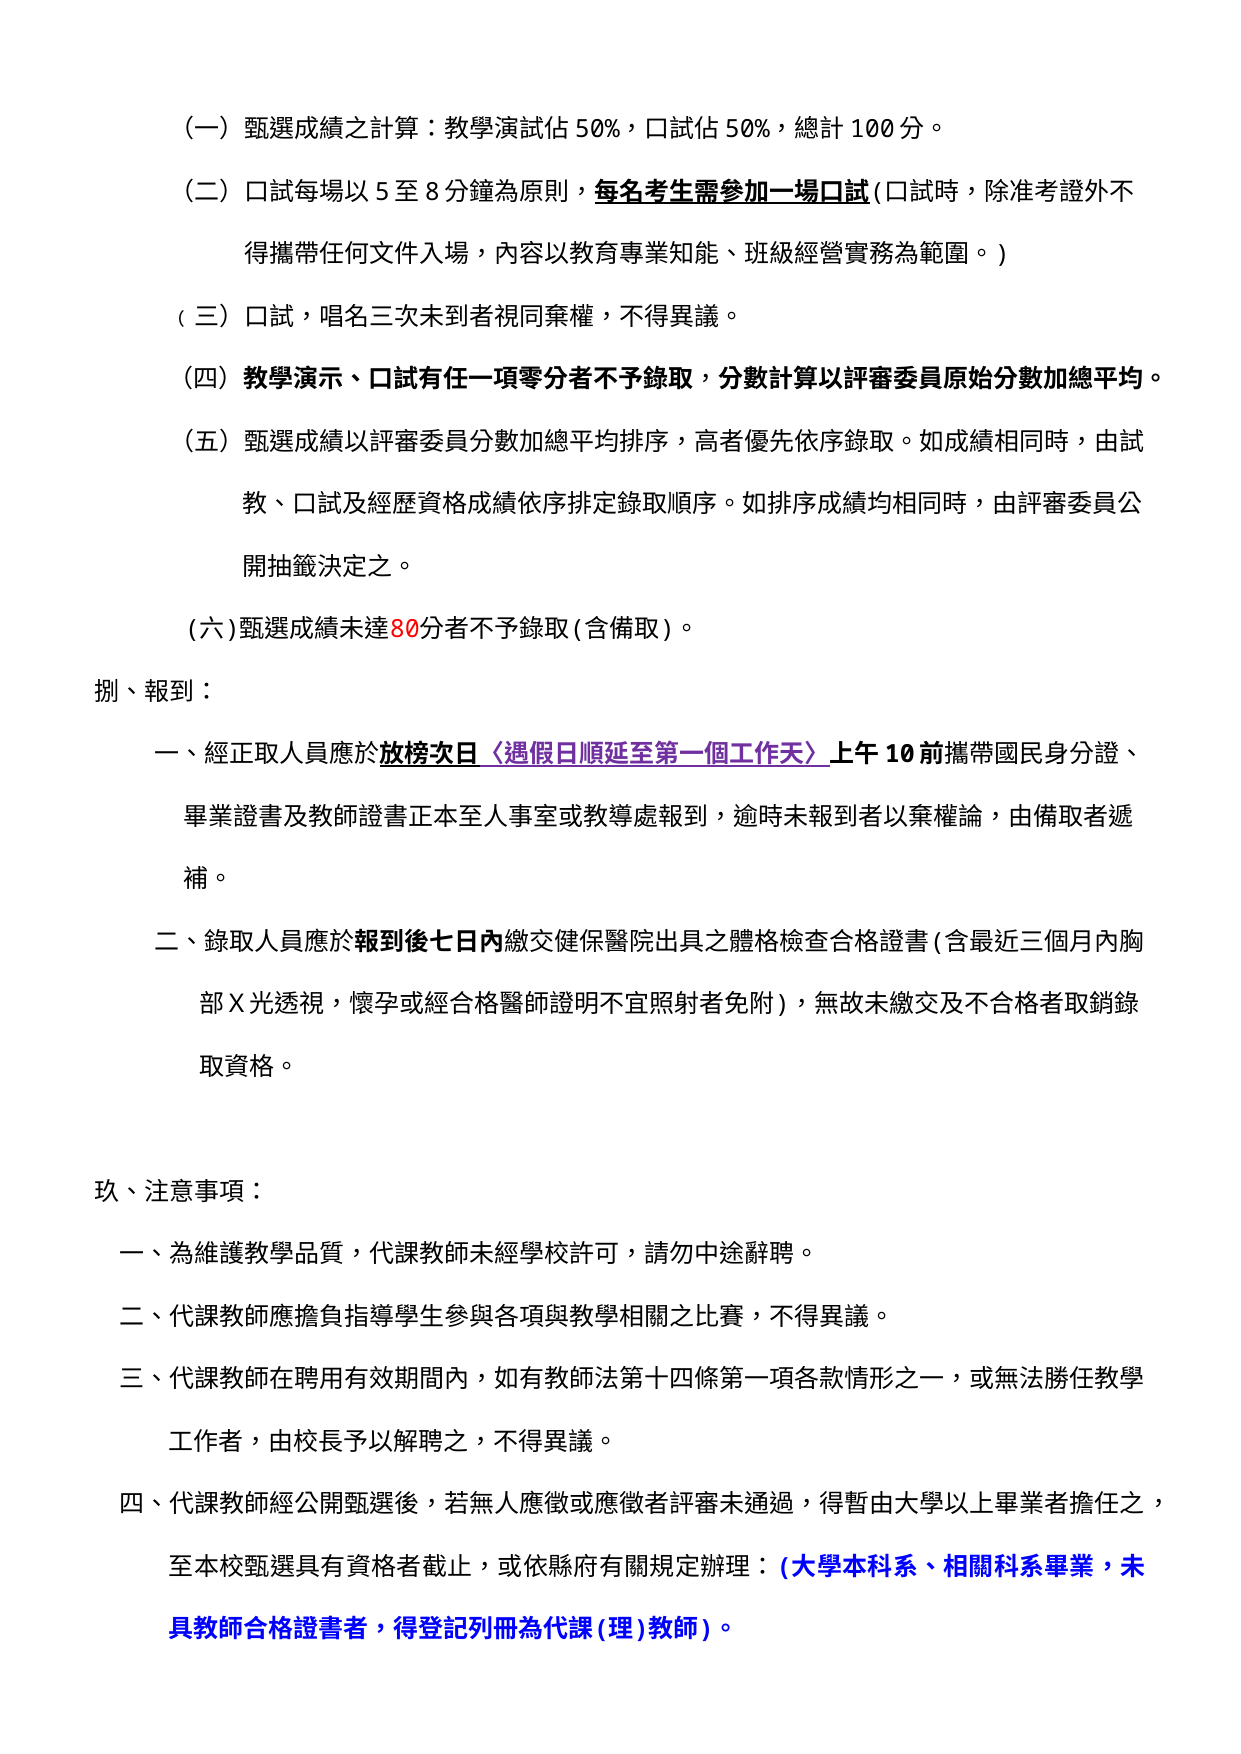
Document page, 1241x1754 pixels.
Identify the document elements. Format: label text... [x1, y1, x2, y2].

text 二、代課教師應擔負指導學生參與各項與教學相關之比賽，不得異議。 [119, 1273, 1146, 1335]
text (六)甄選成績未達80分者不予錄取(含備取)。 [169, 585, 1146, 648]
text 一、經正取人員應於放榜次日〈遇假日順延至第一個工作天〉上午10前攜帶國民身分證、畢業證書及教師證書正本至人事室或教導處報到，逾時未報到者以棄權論，由備取者遞補。 [94, 710, 1146, 898]
text （二）口試每場以5至8分鐘為原則，每名考生需參加一場口試(口試時，除准考證外不得攜帶任何文件入場，內容以教育專業知能、班級經營實務為範圍。) [169, 148, 1146, 273]
text 四、代課教師經公開甄選後，若無人應徵或應徵者評審未通過，得暫由大學以上畢業者擔任之，至本校甄選具有資格者截止，或依縣府有關規定辦理：(大學本科系、相關科系畢業，未具教師合格證書者，得登記列冊為代課(理)教師)。 [119, 1460, 1146, 1648]
text 二、錄取人員應於報到後七日內繳交健保醫院出具之體格檢查合格證書(含最近三個月內胸 [94, 898, 1146, 960]
text 玖、注意事項： [94, 1148, 1146, 1210]
text 部Ｘ光透視，懷孕或經合格醫師證明不宜照射者免附)，無故未繳交及不合格者取銷錄 [94, 960, 1146, 1023]
text ﹙三）口試，唱名三次未到者視同棄權，不得異議。 [169, 273, 1146, 335]
text 三、代課教師在聘用有效期間內，如有教師法第十四條第一項各款情形之一，或無法勝任教學工作者，由校長予以解聘之，不得異議。 [119, 1335, 1146, 1460]
text （五）甄選成績以評審委員分數加總平均排序，高者優先依序錄取。如成績相同時，由試教、口試及經歷資格成績依序排定錄取順序。如排序成績均相同時，由評審委員公開抽籤決定之。 [169, 398, 1146, 585]
text 一、為維護教學品質，代課教師未經學校許可，請勿中途辭聘。 [119, 1210, 1146, 1273]
text （一）甄選成績之計算：教學演試佔50%，口試佔50%，總計100分。 [169, 85, 1146, 148]
text 捌、報到： [94, 648, 1146, 710]
text （四）教學演示、口試有任一項零分者不予錄取，分數計算以評審委員原始分數加總平均。 [168, 335, 1146, 398]
text 取資格。 [94, 1023, 1146, 1085]
